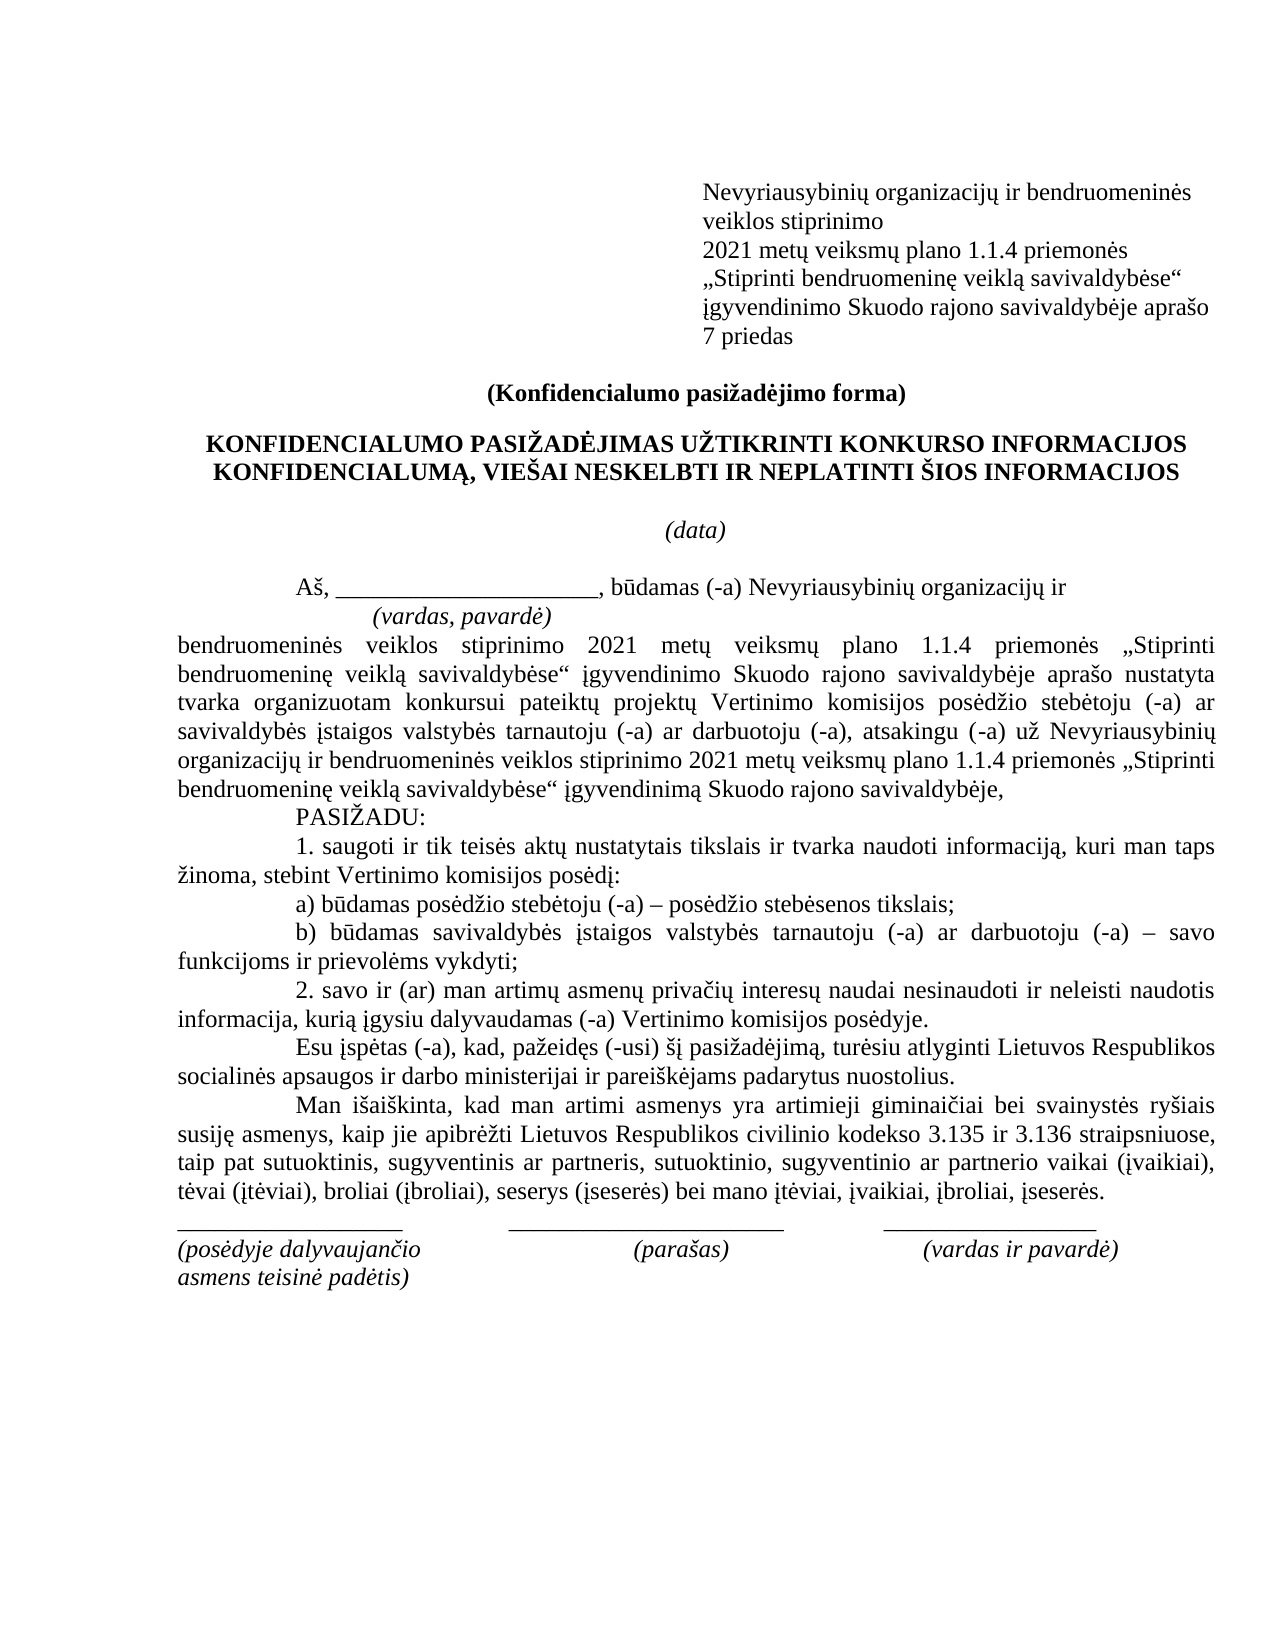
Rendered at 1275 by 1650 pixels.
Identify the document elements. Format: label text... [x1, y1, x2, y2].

text a) būdamas posėdžio stebėtoju (-a) – posėdžio stebėsenos tikslais; [177, 889, 1216, 917]
text (data) [177, 515, 1216, 544]
text 1. saugoti ir tik teisės aktų nustatytais tikslais ir tvarka naudoti informaciją, kuri man taps žinoma, stebint Vertinimo komisijos posėdį: [177, 831, 1216, 889]
text Aš, _____________________, būdamas (-a) Nevyriausybinių organizacijų ir [177, 572, 1216, 601]
text 2. savo ir (ar) man artimų asmenų privačių interesų naudai nesinaudoti ir neleisti naudotis informacija, kurią įgysiu dalyvaudamas (-a) Vertinimo komisijos posėdyje. [177, 975, 1216, 1032]
text įgyvendinimo Skuodo rajono savivaldybėje aprašo [702, 292, 1216, 321]
text PASIŽADU: [177, 802, 1216, 831]
text asmens teisinė padėtis) [177, 1262, 1216, 1291]
text Man išaiškinta, kad man artimi asmenys yra artimieji giminaičiai bei svainystės ryšiais susiję asmenys, kaip jie apibrėžti Lietuvos Respublikos civilinio kodekso 3.135 ir 3.136 straipsniuose, taip pat sutuoktinis, sugyventinis ar partneris, sutuoktinio, sugyventinio ar partnerio vaikai (įvaikiai), tėvai (įtėviai), broliai (įbroliai), seserys (įseserės) bei mano įtėviai, įvaikiai, įbroliai, įseserės. [177, 1090, 1216, 1205]
text veiklos stiprinimo [702, 206, 1216, 235]
text Esu įspėtas (-a), kad, pažeidęs (-usi) šį pasižadėjimą, turėsiu atlyginti Lietuvos Respublikos socialinės apsaugos ir darbo ministerijai ir pareiškėjams padarytus nuostolius. [177, 1032, 1216, 1090]
text (vardas, pavardė) [177, 601, 1216, 630]
text 2021 metų veiksmų plano 1.1.4 priemonės [702, 235, 1216, 263]
text __________________ ______________________ _________________ [177, 1205, 1216, 1234]
text (Konfidencialumo pasižadėjimo forma) [177, 378, 1216, 407]
text b) būdamas savivaldybės įstaigos valstybės tarnautoju (-a) ar darbuotoju (-a) – savo funkcijoms ir prievolėms vykdyti; [177, 917, 1216, 975]
text 7 priedas [702, 321, 1216, 350]
text KONFIDENCIALUMO PASIŽADĖJIMAS UŽTIKRINTI KONKURSO INFORMACIJOS KONFIDENCIALUMĄ, VIEŠAI NESKELBTI IR NEPLATINTI ŠIOS INFORMACIJOS [177, 429, 1216, 486]
text (posėdyje dalyvaujančio (parašas) (vardas ir pavardė) [177, 1234, 1216, 1262]
text Nevyriausybinių organizacijų ir bendruomeninės [702, 177, 1216, 206]
text „Stiprinti bendruomeninę veiklą savivaldybėse“ [702, 263, 1216, 292]
text bendruomeninės veiklos stiprinimo 2021 metų veiksmų plano 1.1.4 priemonės „Stiprinti bendruomeninę veiklą savivaldybėse“ įgyvendinimo Skuodo rajono savivaldybėje aprašo nustatyta tvarka organizuotam konkursui pateiktų projektų Vertinimo komisijos posėdžio stebėtoju (-a) ar savivaldybės įstaigos valstybės tarnautoju (-a) ar darbuotoju (-a), atsakingu (‑a) už Nevyriausybinių organizacijų ir bendruomeninės veiklos stiprinimo 2021 metų veiksmų plano 1.1.4 priemonės „Stiprinti bendruomeninę veiklą savivaldybėse“ įgyvendinimą Skuodo rajono savivaldybėje, [177, 630, 1216, 802]
